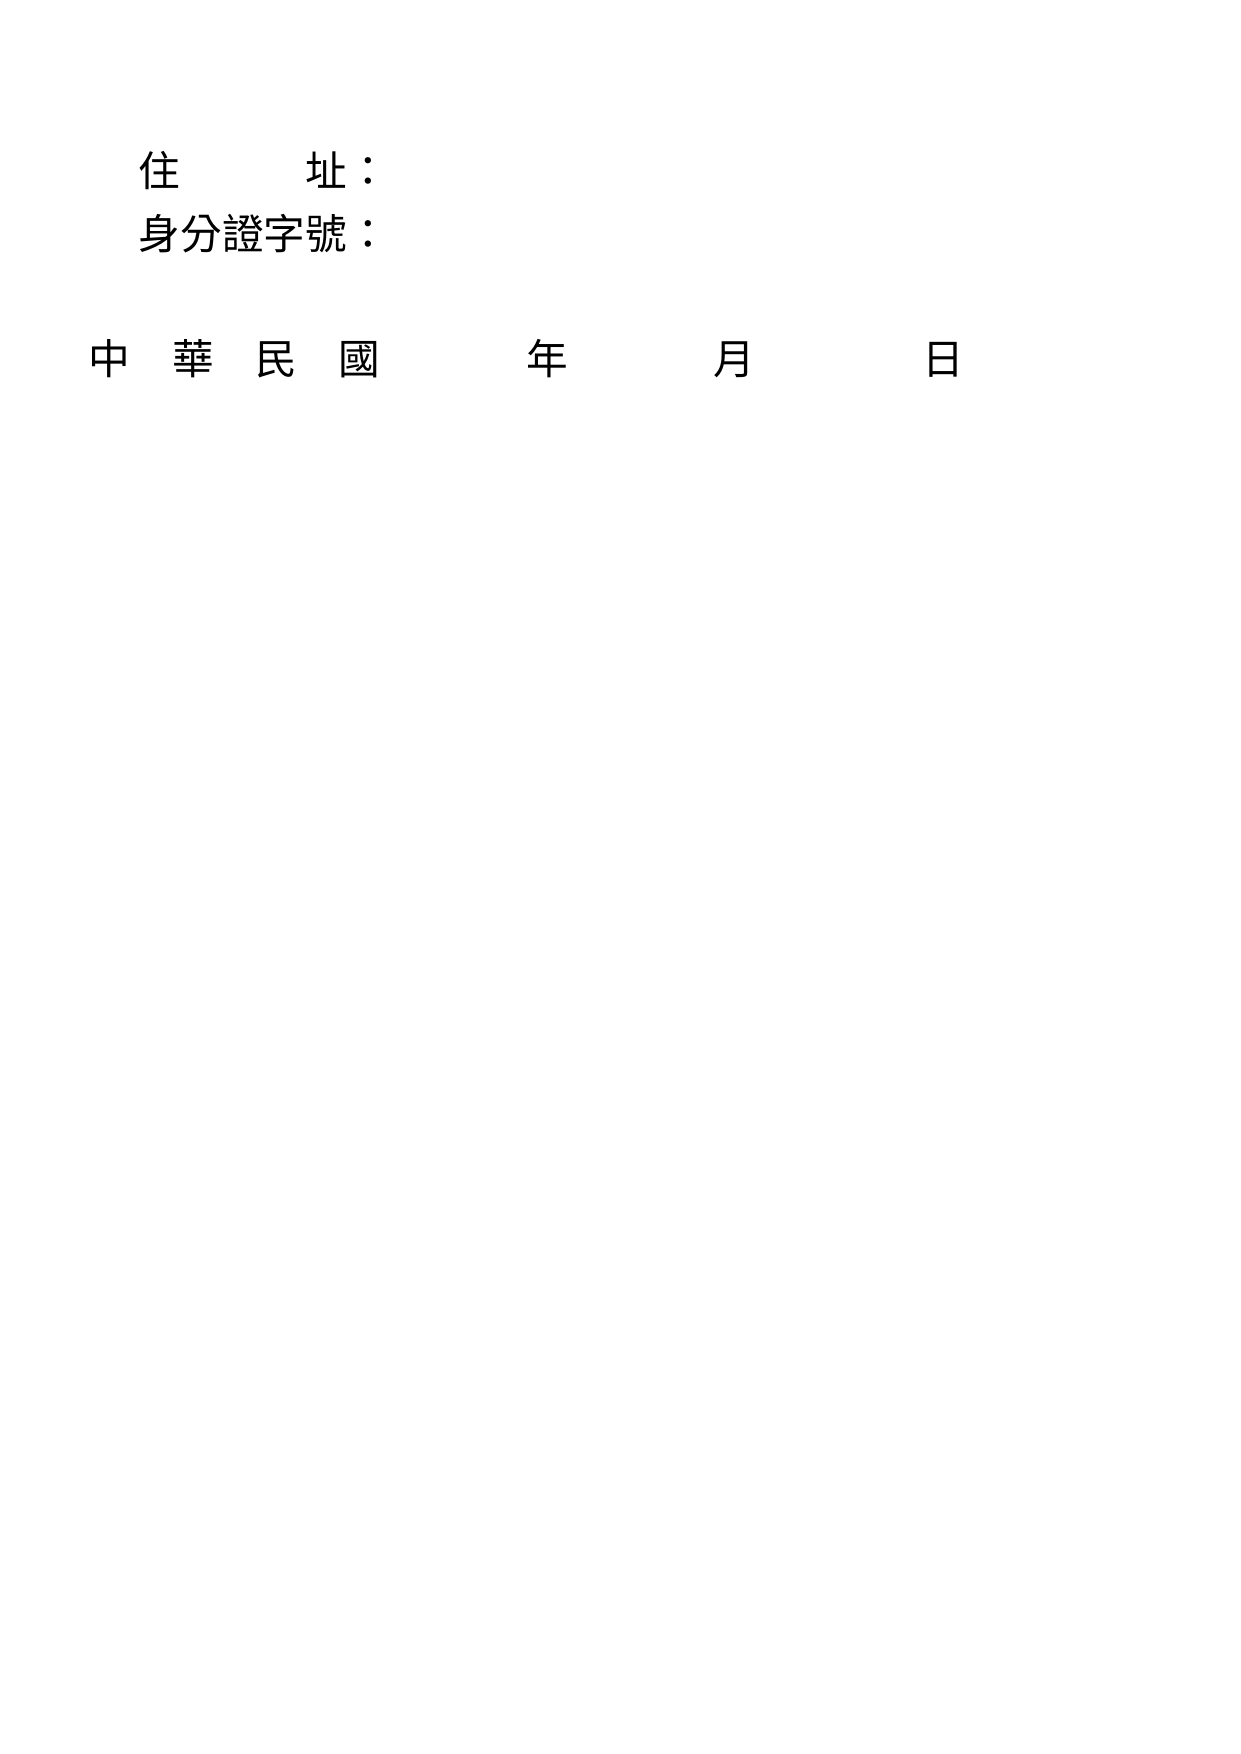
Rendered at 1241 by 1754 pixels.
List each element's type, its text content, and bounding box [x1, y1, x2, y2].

text 住 址： [139, 127, 1152, 189]
text 中 華 民 國 年 月 日 [89, 314, 1152, 377]
text 身分證字號： [139, 189, 1152, 252]
